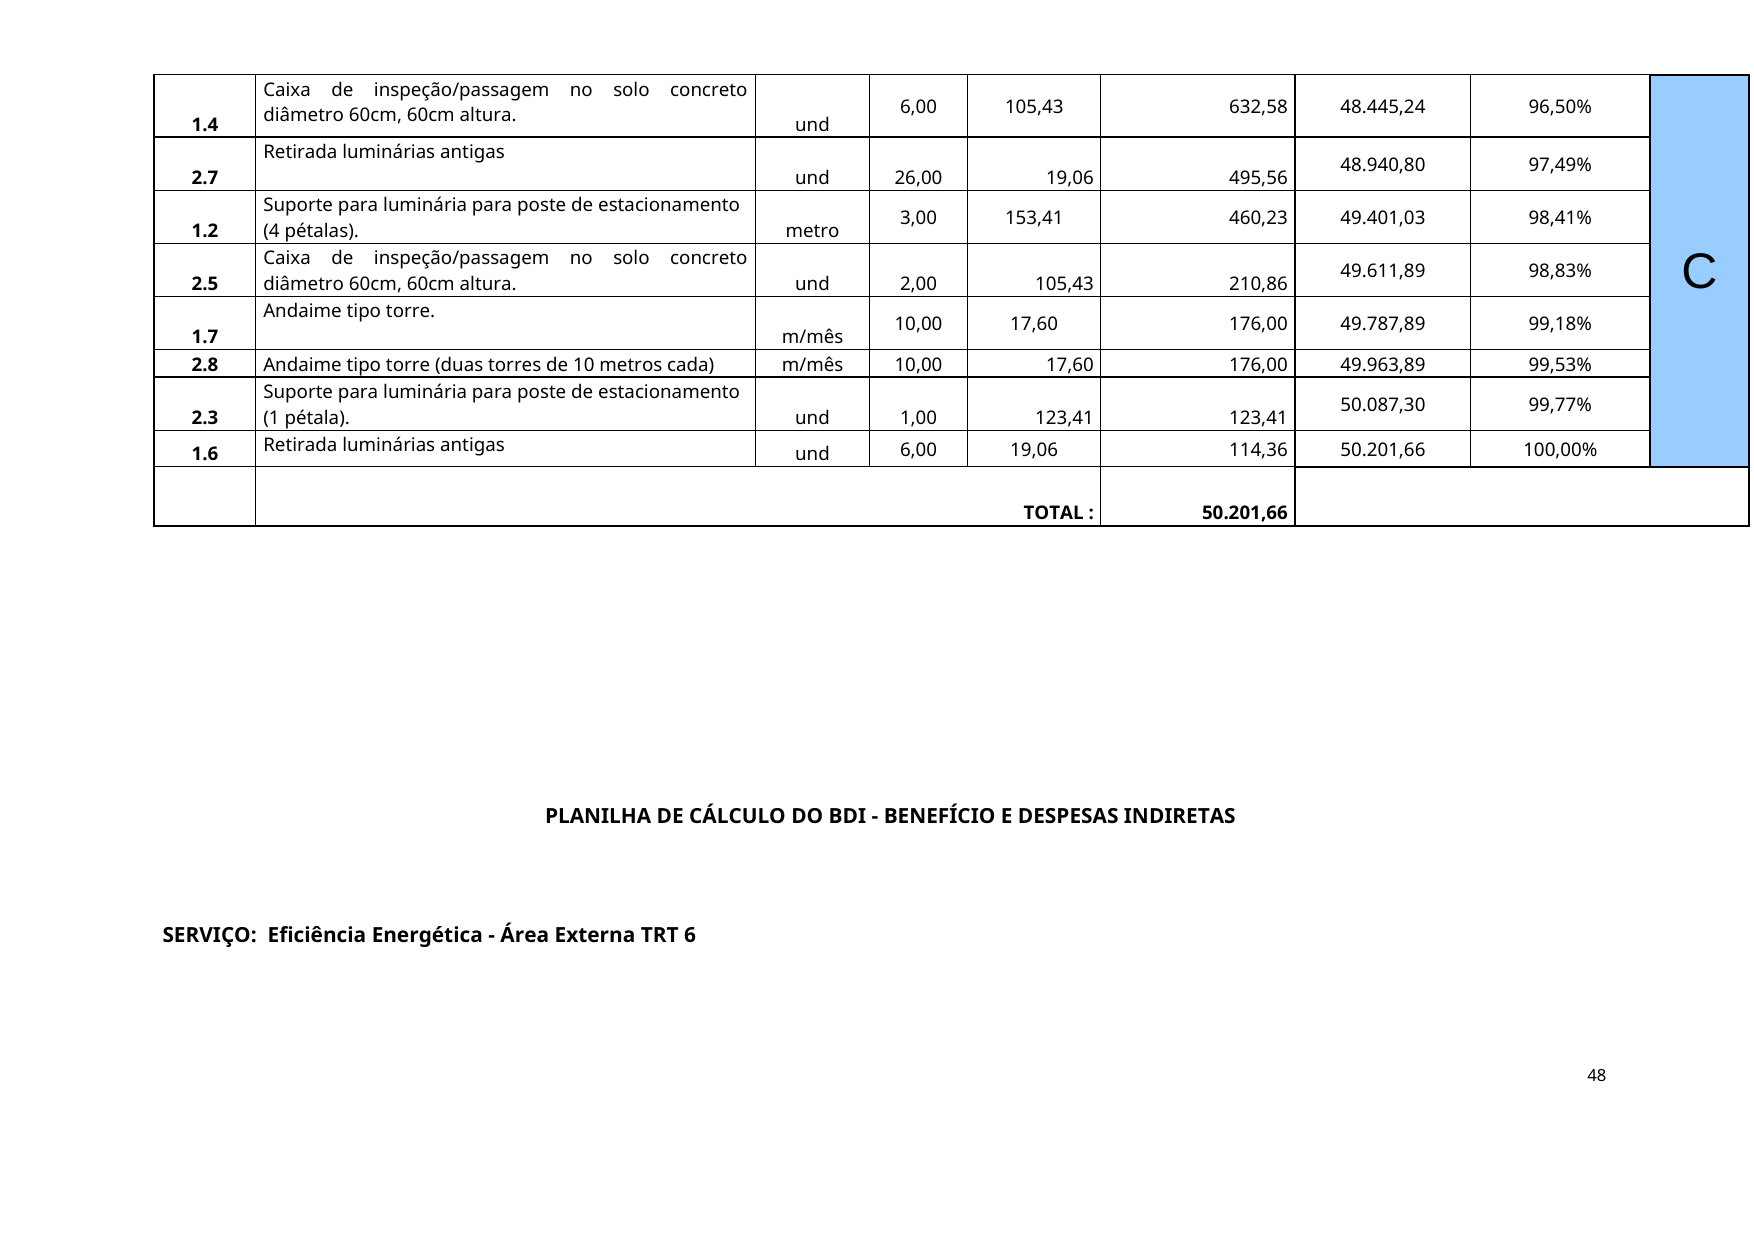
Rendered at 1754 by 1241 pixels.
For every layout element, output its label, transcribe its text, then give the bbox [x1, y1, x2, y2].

table_cell [155, 467, 255, 525]
table_cell 96,50% [1471, 75, 1649, 136]
table_cell Retirada luminárias antigas [256, 431, 755, 466]
table_cell 48.940,80 [1296, 138, 1470, 189]
table_cell [1514, 949, 1580, 982]
table_cell 49.401,03 [1296, 191, 1470, 243]
table_cell [928, 1015, 1048, 1043]
table_cell 2.8 [155, 350, 255, 376]
table_cell [155, 949, 293, 982]
table_cell 98,83% [1471, 244, 1649, 296]
table_cell 2,00 [870, 244, 967, 296]
table_cell [1514, 982, 1580, 1014]
table_cell [448, 982, 635, 1014]
table_cell [1580, 916, 1603, 949]
table_cell [928, 888, 1048, 916]
table_cell [1296, 468, 1471, 525]
table_cell 19,06 [968, 138, 1100, 189]
table_cell 10,00 [870, 350, 967, 376]
table_cell [1580, 982, 1603, 1014]
table_cell 26,00 [870, 138, 967, 189]
table_cell [928, 839, 1048, 888]
table_cell 50.201,66 [1296, 431, 1470, 466]
table_cell [155, 1015, 293, 1043]
table_cell Caixa de inspeção/passagem no solo concreto diâmetro 60cm, 60cm altura. [256, 244, 755, 296]
table_cell [155, 982, 293, 1014]
table_cell [635, 982, 755, 1014]
table_cell 105,43 [968, 244, 1100, 296]
table_cell 49.611,89 [1296, 244, 1470, 296]
table_cell [755, 839, 928, 888]
table_cell 495,56 [1101, 138, 1294, 189]
table_cell [755, 982, 928, 1014]
table_cell [1603, 982, 1626, 1014]
table_cell 2.7 [155, 138, 255, 189]
table_cell 123,41 [968, 378, 1100, 429]
table_cell [1580, 949, 1603, 982]
table_cell 123,41 [1101, 378, 1294, 429]
table_cell [293, 888, 448, 916]
table_cell 632,58 [1101, 75, 1294, 136]
table_cell [448, 888, 635, 916]
table_cell 50.201,66 [1101, 467, 1294, 525]
table_cell [293, 1015, 448, 1043]
table_cell 1.6 [155, 431, 255, 466]
table_cell [1603, 916, 1626, 949]
table_cell 176,00 [1101, 297, 1294, 349]
table_cell 48.445,24 [1296, 75, 1470, 136]
table_cell [1580, 839, 1603, 888]
table_cell 460,23 [1101, 191, 1294, 243]
table_cell [635, 949, 755, 982]
table_cell [755, 1015, 928, 1043]
table_cell und [756, 138, 869, 189]
table_cell [928, 982, 1048, 1014]
table_cell m/mês [756, 350, 869, 376]
table_cell [1603, 839, 1626, 888]
table_cell [1580, 888, 1603, 916]
table_cell [1603, 1015, 1626, 1043]
table_cell [928, 949, 1048, 982]
table_cell 176,00 [1101, 350, 1294, 376]
table_cell 10,00 [870, 297, 967, 349]
table_cell 17,60 [968, 297, 1100, 349]
table_cell [155, 839, 293, 888]
table_cell 50.087,30 [1296, 378, 1470, 429]
table_cell [448, 1015, 635, 1043]
table_cell TOTAL : [256, 467, 1100, 525]
table_cell 99,18% [1471, 297, 1649, 349]
table_cell [1603, 888, 1626, 916]
table_cell 19,06 [968, 431, 1100, 466]
table_cell Andaime tipo torre. [256, 297, 755, 349]
table_cell 1.4 [155, 75, 255, 136]
table_cell 99,77% [1471, 378, 1649, 429]
table_cell [1048, 949, 1514, 982]
table_cell [1580, 1015, 1603, 1043]
table_cell 100,00% [1471, 431, 1649, 466]
table_cell [635, 1015, 755, 1043]
table_cell 3,00 [870, 191, 967, 243]
table_cell Retirada luminárias antigas [256, 138, 755, 189]
table_cell [293, 839, 448, 888]
table_cell 6,00 [870, 75, 967, 136]
table_cell [635, 839, 755, 888]
table_cell Andaime tipo torre (duas torres de 10 metros cada) [256, 350, 755, 376]
table_cell 49.963,89 [1296, 350, 1470, 376]
table_cell [755, 888, 928, 916]
table_cell metro [756, 191, 869, 243]
table_cell Suporte para luminária para poste de estacionamento (1 pétala). [256, 378, 755, 429]
table_cell [1514, 1015, 1580, 1043]
table_cell 210,86 [1101, 244, 1294, 296]
table_cell [635, 888, 755, 916]
table_cell [1048, 888, 1514, 916]
table_cell [1514, 888, 1580, 916]
table_cell 17,60 [968, 350, 1100, 376]
table_cell [1603, 949, 1626, 982]
table_cell [1048, 1015, 1514, 1043]
table_cell und [756, 378, 869, 429]
table_cell 99,53% [1471, 350, 1649, 376]
table_cell 49.787,89 [1296, 297, 1470, 349]
table_cell Suporte para luminária para poste de estacionamento (4 pétalas). [256, 191, 755, 243]
table_cell 2.3 [155, 378, 255, 429]
table_cell C [1651, 76, 1748, 466]
table_cell [293, 949, 448, 982]
table_cell 1,00 [870, 378, 967, 429]
table_cell und [756, 244, 869, 296]
table_cell SERVIÇO: Eficiência Energética - Área Externa TRT 6 [155, 916, 1514, 949]
table_cell und [756, 75, 869, 136]
table_cell [293, 982, 448, 1014]
table_cell [1514, 916, 1580, 949]
table_cell 153,41 [968, 191, 1100, 243]
table_cell m/mês [756, 297, 869, 349]
table_cell [1650, 468, 1748, 525]
table_header PLANILHA DE CÁLCULO DO BDI - BENEFÍCIO E DESPESAS INDIRETAS [155, 791, 1626, 839]
table_cell 1.7 [155, 297, 255, 349]
table_cell Caixa de inspeção/passagem no solo concreto diâmetro 60cm, 60cm altura. [256, 75, 755, 136]
table_cell 114,36 [1101, 431, 1294, 466]
table_cell [448, 839, 635, 888]
table_cell 2.5 [155, 244, 255, 296]
table_cell 6,00 [870, 431, 967, 466]
table_cell [1048, 982, 1514, 1014]
table_cell [1471, 468, 1649, 525]
table_cell [1048, 839, 1514, 888]
table_cell 1.2 [155, 191, 255, 243]
table_cell 105,43 [968, 75, 1100, 136]
table_cell [755, 949, 928, 982]
table_cell und [756, 431, 869, 466]
table_cell [155, 888, 293, 916]
table_cell [1514, 839, 1580, 888]
table_cell 97,49% [1471, 138, 1649, 189]
table_cell [448, 949, 635, 982]
table_cell 98,41% [1471, 191, 1649, 243]
